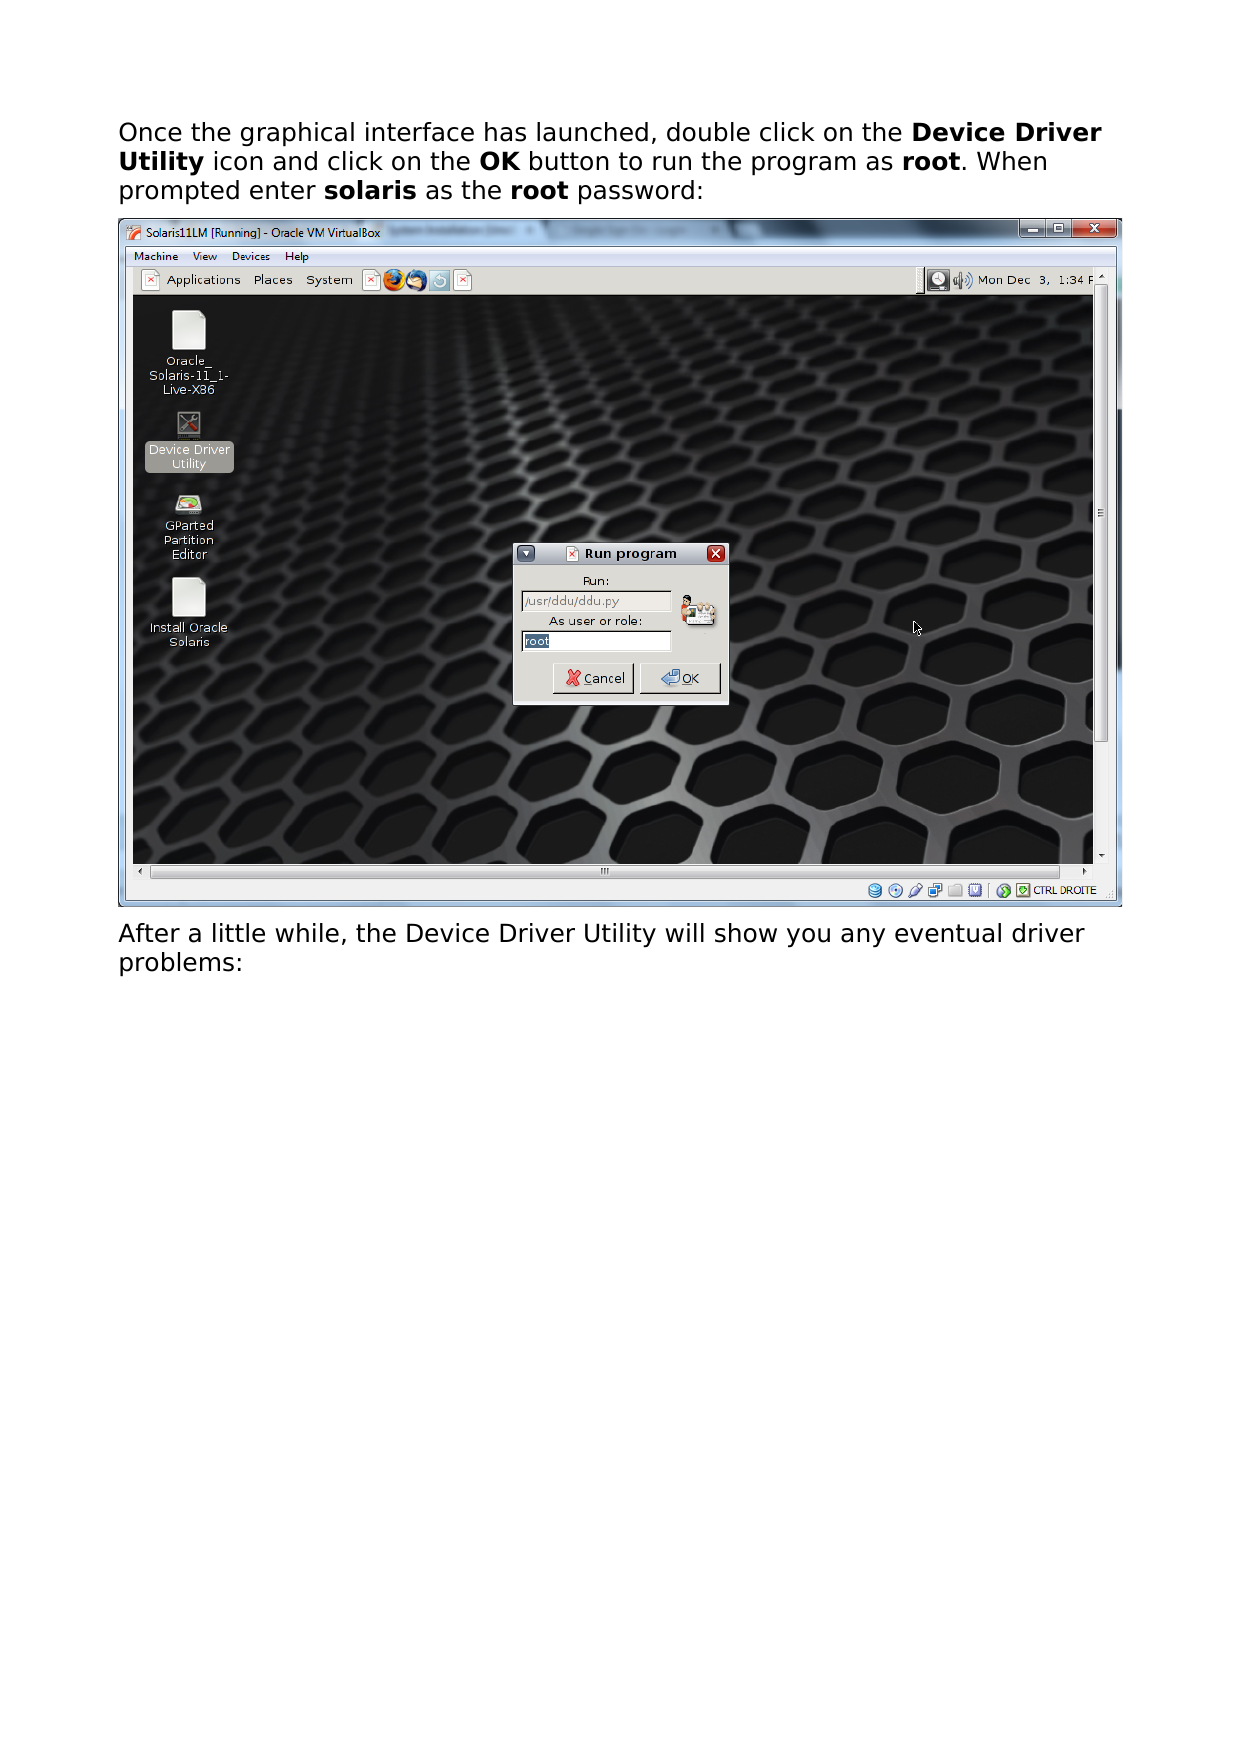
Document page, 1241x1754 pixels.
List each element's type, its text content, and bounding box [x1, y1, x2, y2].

picture [118, 218, 1123, 907]
text After a little while, the Device Driver Utility will show you any eventual driver problems: [118, 919, 1122, 978]
text Once the graphical interface has launched, double click on the Device Driver Utility icon and click on the OK button to run the program as root. When prompted enter solaris as the root password: [118, 118, 1122, 206]
